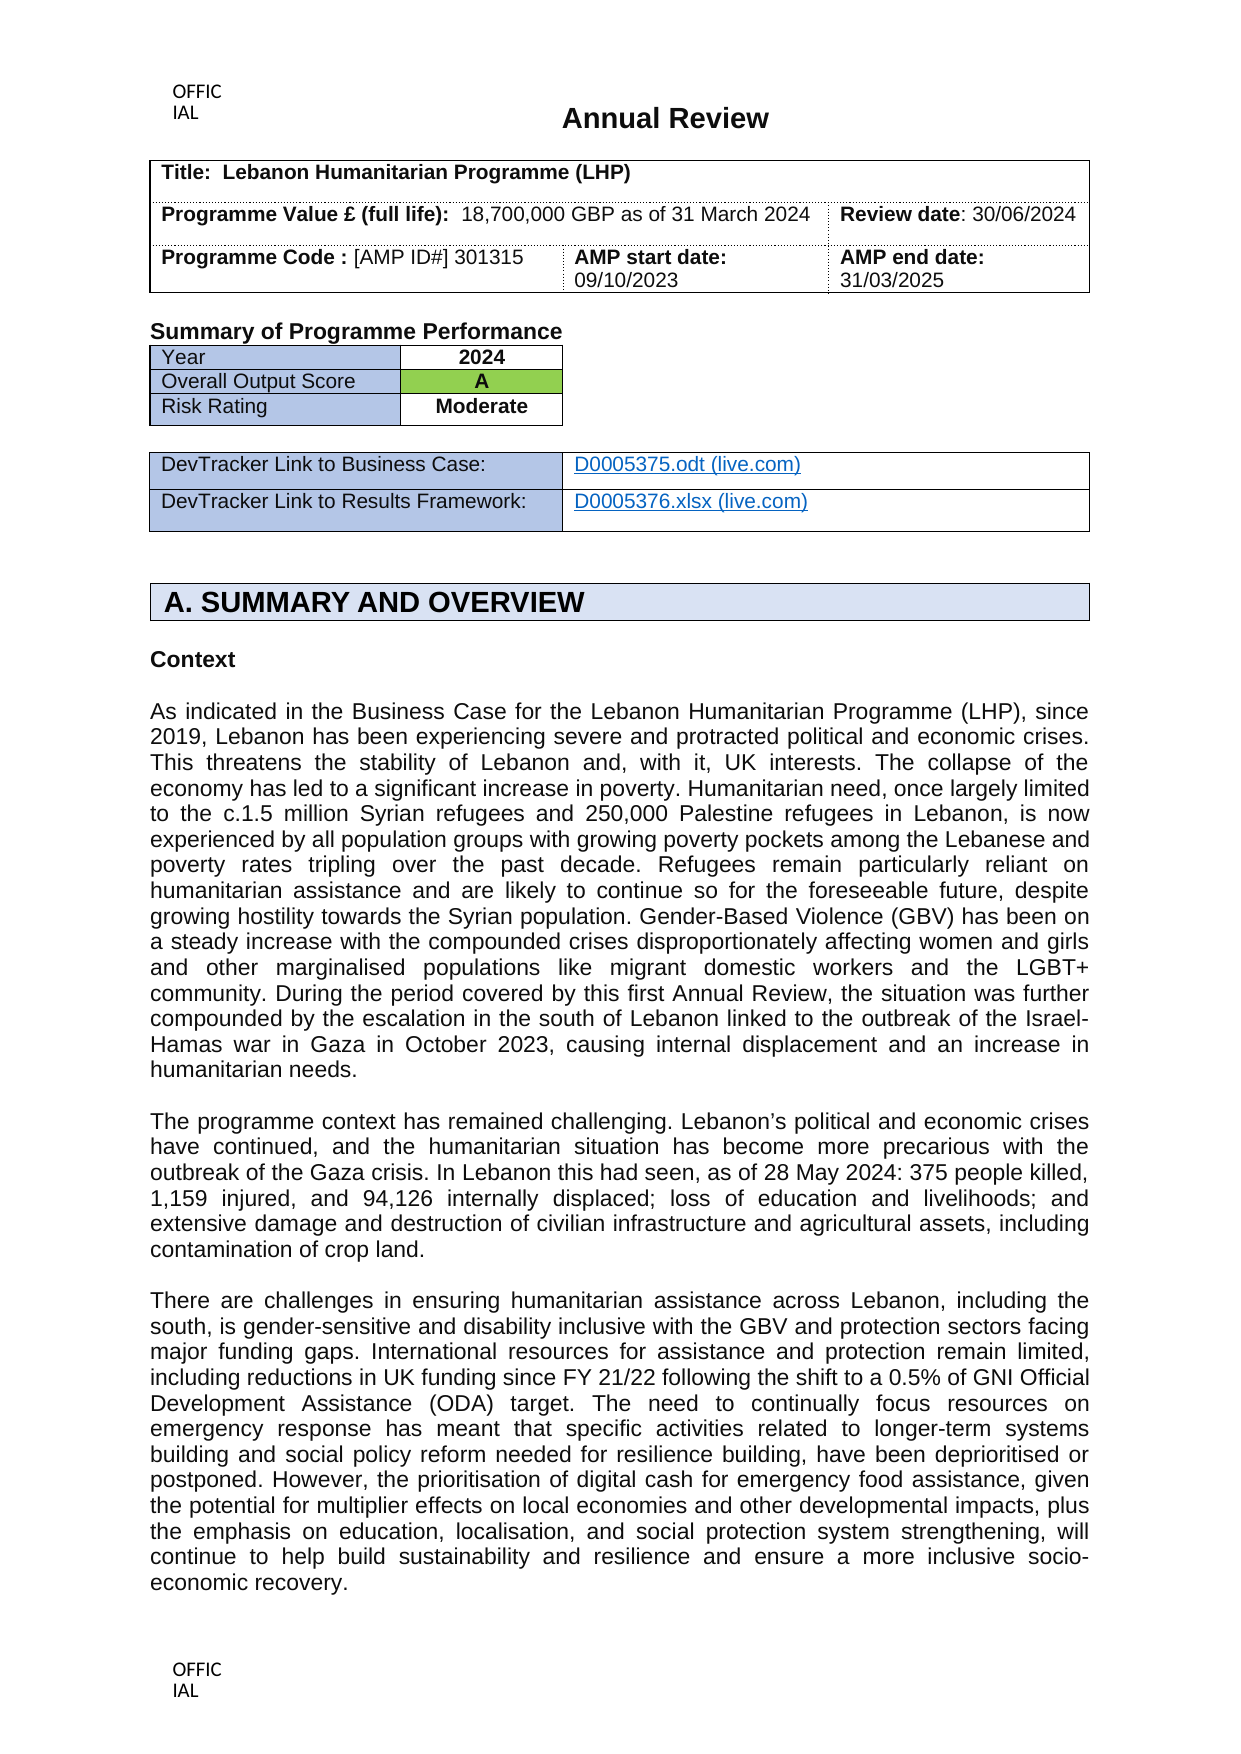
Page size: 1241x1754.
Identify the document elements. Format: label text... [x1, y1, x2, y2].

table_cell AMP start date: 09/10/2023 [563, 245, 829, 292]
table_header Year [151, 346, 400, 369]
table_cell Risk Rating [151, 394, 400, 425]
subtitle Annual Review [150, 102, 1090, 134]
subtitle A. SUMMARY AND OVERVIEW [151, 584, 1089, 620]
table_cell Programme Code : [AMP ID#] 301315 [151, 245, 563, 292]
table_header Title: Lebanon Humanitarian Programme (LHP) [151, 161, 1089, 202]
table_cell Review date: 30/06/2024 [829, 202, 1089, 245]
text As indicated in the Business Case for the Lebanon Humanitarian Programme (LHP), since 2019, Lebanon has been experiencing severe and protracted political and economic crises. This threatens the stability of Lebanon and, with it, UK interests. The collapse of the economy has led to a significant increase in poverty. Humanitarian need, once largely limited to the c.1.5 million Syrian refugees and 250,000 Palestine refugees in Lebanon, is now experienced by all population groups with growing poverty pockets among the Lebanese and poverty rates tripling over the past decade. Refugees remain particularly reliant on humanitarian assistance and are likely to continue so for the foreseeable future, despite growing hostility towards the Syrian population. Gender-Based Violence (GBV) has been on a steady increase with the compounded crises disproportionately affecting women and girls and other marginalised populations like migrant domestic workers and the LGBT+ community. During the period covered by this first Annual Review, the situation was further compounded by the escalation in the south of Lebanon linked to the outbreak of the Israel-Hamas war in Gaza in October 2023, causing internal displacement and an increase in humanitarian needs. [150, 698, 1090, 1083]
text Context [150, 647, 1090, 673]
table_header DevTracker Link to Business Case: [150, 453, 562, 489]
table_cell Moderate [401, 394, 562, 425]
table_cell Overall Output Score [151, 370, 400, 393]
table_header 2024 [401, 346, 562, 369]
text The programme context has remained challenging. Lebanon’s political and economic crises have continued, and the humanitarian situation has become more precarious with the outbreak of the Gaza crisis. In Lebanon this had seen, as of 28 May 2024: 375 people killed, 1,159 injured, and 94,126 internally displaced; loss of education and livelihoods; and extensive damage and destruction of civilian infrastructure and agricultural assets, including contamination of crop land. [150, 1108, 1090, 1262]
text There are challenges in ensuring humanitarian assistance across Lebanon, including the south, is gender-sensitive and disability inclusive with the GBV and protection sectors facing major funding gaps. International resources for assistance and protection remain limited, including reductions in UK funding since FY 21/22 following the shift to a 0.5% of GNI Official Development Assistance (ODA) target. The need to continually focus resources on emergency response has meant that specific activities related to longer-term systems building and social policy reform needed for resilience building, have been deprioritised or postponed. However, the prioritisation of digital cash for emergency food assistance, given the potential for multiplier effects on local economies and other developmental impacts, plus the emphasis on education, localisation, and social protection system strengthening, will continue to help build sustainability and resilience and ensure a more inclusive socio-economic recovery. [150, 1288, 1090, 1595]
table_cell A [401, 370, 562, 393]
text Summary of Programme Performance [150, 319, 1090, 344]
table_cell D0005376.xlsx (live.com) [563, 490, 1089, 531]
table_cell AMP end date: 31/03/2025 [829, 245, 1089, 292]
table_cell Programme Value £ (full life): 18,700,000 GBP as of 31 March 2024 [151, 202, 829, 245]
table_cell DevTracker Link to Results Framework: [150, 490, 562, 531]
table_header D0005375.odt (live.com) [563, 453, 1089, 489]
